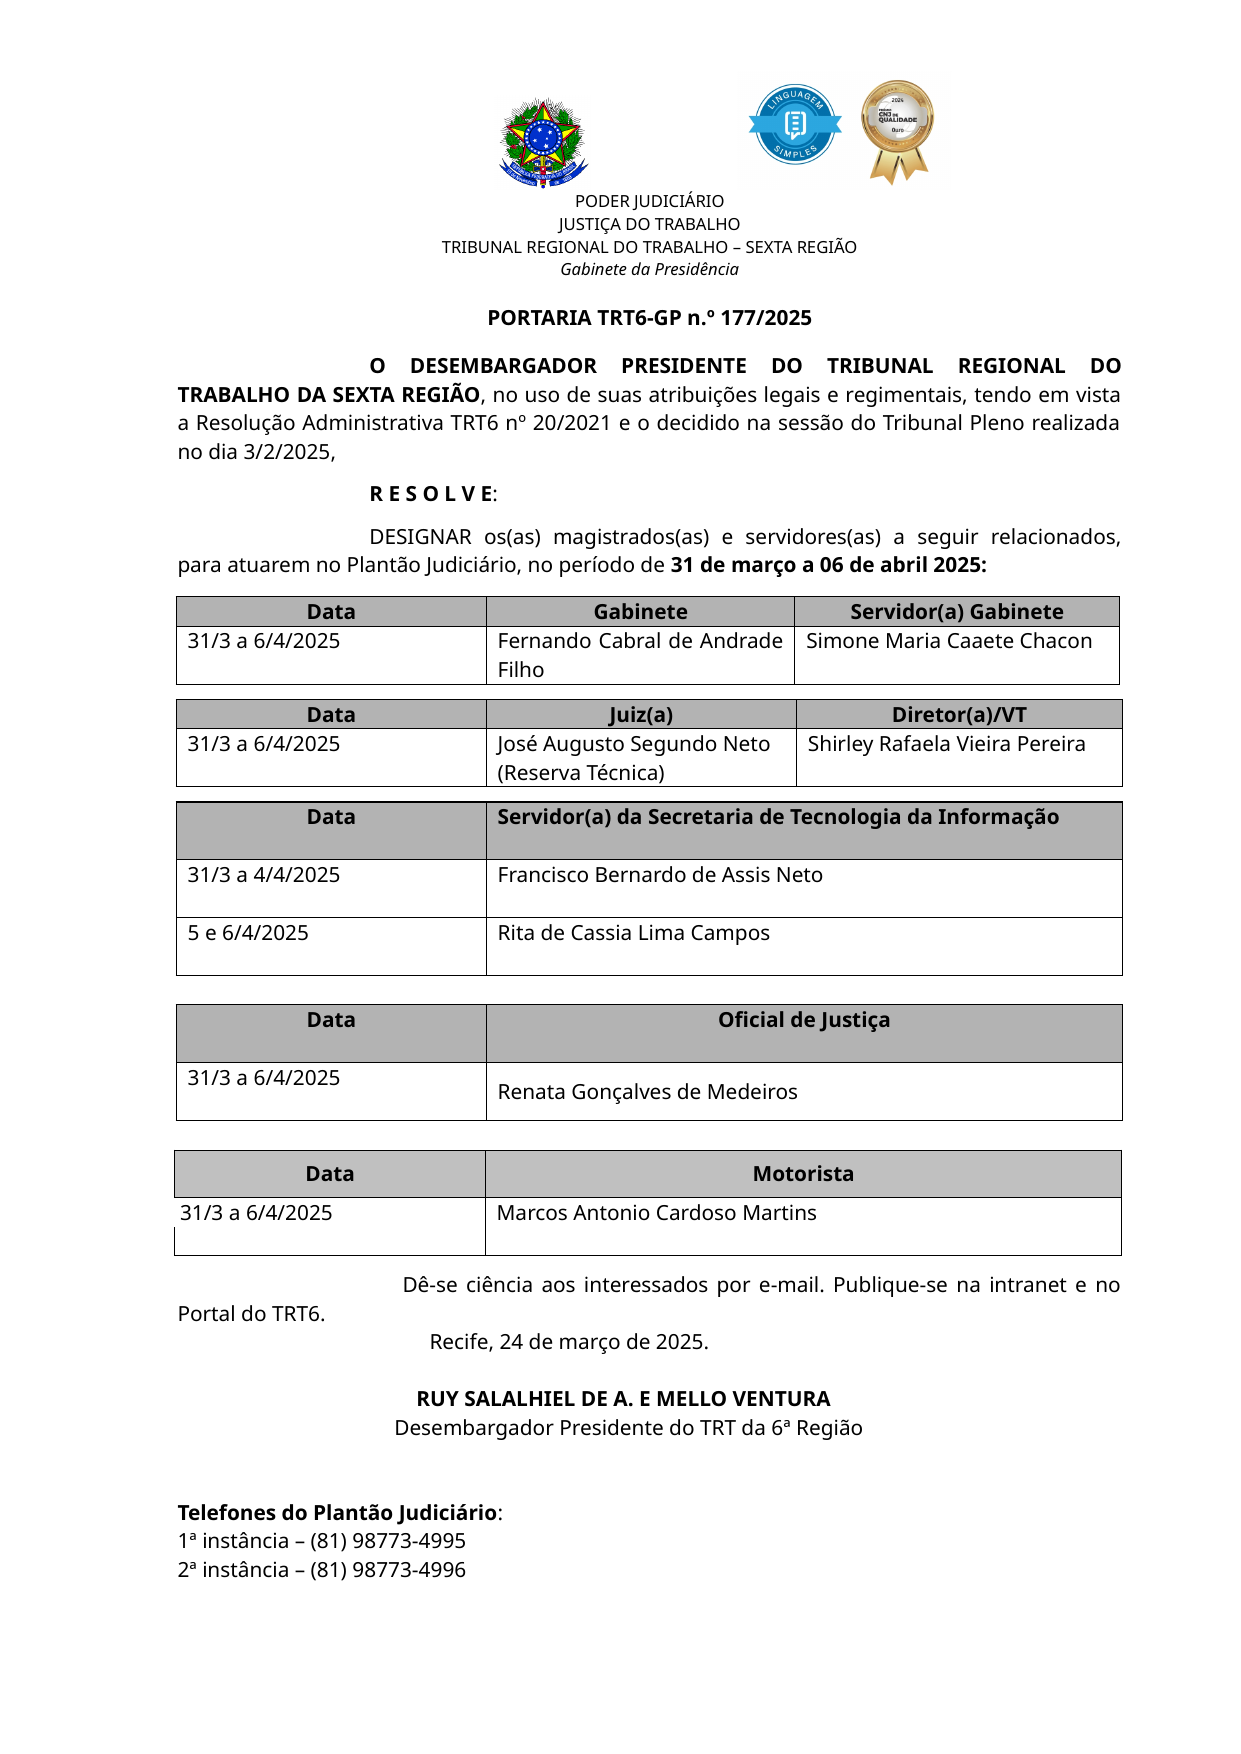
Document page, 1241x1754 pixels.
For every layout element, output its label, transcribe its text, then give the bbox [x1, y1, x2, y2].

table_cell Simone Maria Caaete Chacon [795, 627, 1119, 683]
text PORTARIA TRT6-GP n.º 177/2025 [177, 303, 1122, 332]
table_header Motorista [486, 1151, 1121, 1197]
table_header Oficial de Justiça [487, 1005, 1122, 1062]
table_header Data [177, 597, 486, 626]
table_cell 31/3 a 6/4/2025 [177, 729, 486, 786]
picture [736, 71, 952, 190]
table_header Data [177, 700, 486, 728]
table_cell Marcos Antonio Cardoso Martins [486, 1198, 1121, 1255]
table_cell Francisco Bernardo de Assis Neto [487, 860, 1122, 917]
text RUY SALALHIEL DE A. E MELLO VENTURA [177, 1384, 1032, 1413]
text 1ª instância – (81) 98773-4995 [177, 1526, 679, 1555]
table_cell 31/3 a 6/4/2025 [177, 627, 486, 683]
table_cell Rita de Cassia Lima Campos [487, 918, 1122, 975]
text Recife, 24 de março de 2025. [177, 1327, 1122, 1356]
picture [494, 95, 591, 190]
table_header Gabinete [487, 597, 794, 626]
text DESIGNAR os(as) magistrados(as) e servidores(as) a seguir relacionados, para atuarem no Plantão Judiciário, no período de 31 de março a 06 de abril 2025: [177, 522, 1122, 579]
table_cell 31/3 a 4/4/2025 [177, 860, 486, 917]
text R E S O L V E: [233, 479, 1122, 508]
table_cell Renata Gonçalves de Medeiros [487, 1063, 1122, 1120]
text O DESEMBARGADOR PRESIDENTE DO TRIBUNAL REGIONAL DO TRABALHO DA SEXTA REGIÃO, no uso de suas atribuições legais e regimentais, tendo em vista a Resolução Administrativa TRT6 nº 20/2021 e o decidido na sessão do Tribunal Pleno realizada no dia 3/2/2025, [177, 352, 1122, 465]
table_header Diretor(a)/VT [797, 700, 1122, 728]
text 2ª instância – (81) 98773-4996 [177, 1555, 679, 1583]
table_header Data [175, 1151, 485, 1197]
table_cell Shirley Rafaela Vieira Pereira [797, 729, 1122, 786]
table_header Servidor(a) Gabinete [795, 597, 1119, 626]
table_cell José Augusto Segundo Neto (Reserva Técnica) [487, 729, 796, 786]
text Desembargador Presidente do TRT da 6ª Região [177, 1413, 1032, 1441]
table_cell 5 e 6/4/2025 [177, 918, 486, 975]
text Dê-se ciência aos interessados por e-mail. Publique-se na intranet e no Portal do TRT6. [177, 1270, 1122, 1327]
table_header Servidor(a) da Secretaria de Tecnologia da Informação [487, 803, 1122, 859]
table_header Data [177, 1005, 486, 1062]
table_cell 31/3 a 6/4/2025 [177, 1063, 486, 1120]
text Telefones do Plantão Judiciário: [177, 1498, 679, 1526]
table_header Juiz(a) [487, 700, 796, 728]
table_header Data [177, 803, 486, 859]
table_cell Fernando Cabral de Andrade Filho [487, 627, 794, 683]
table_cell 31/3 a 6/4/2025 [175, 1198, 485, 1255]
